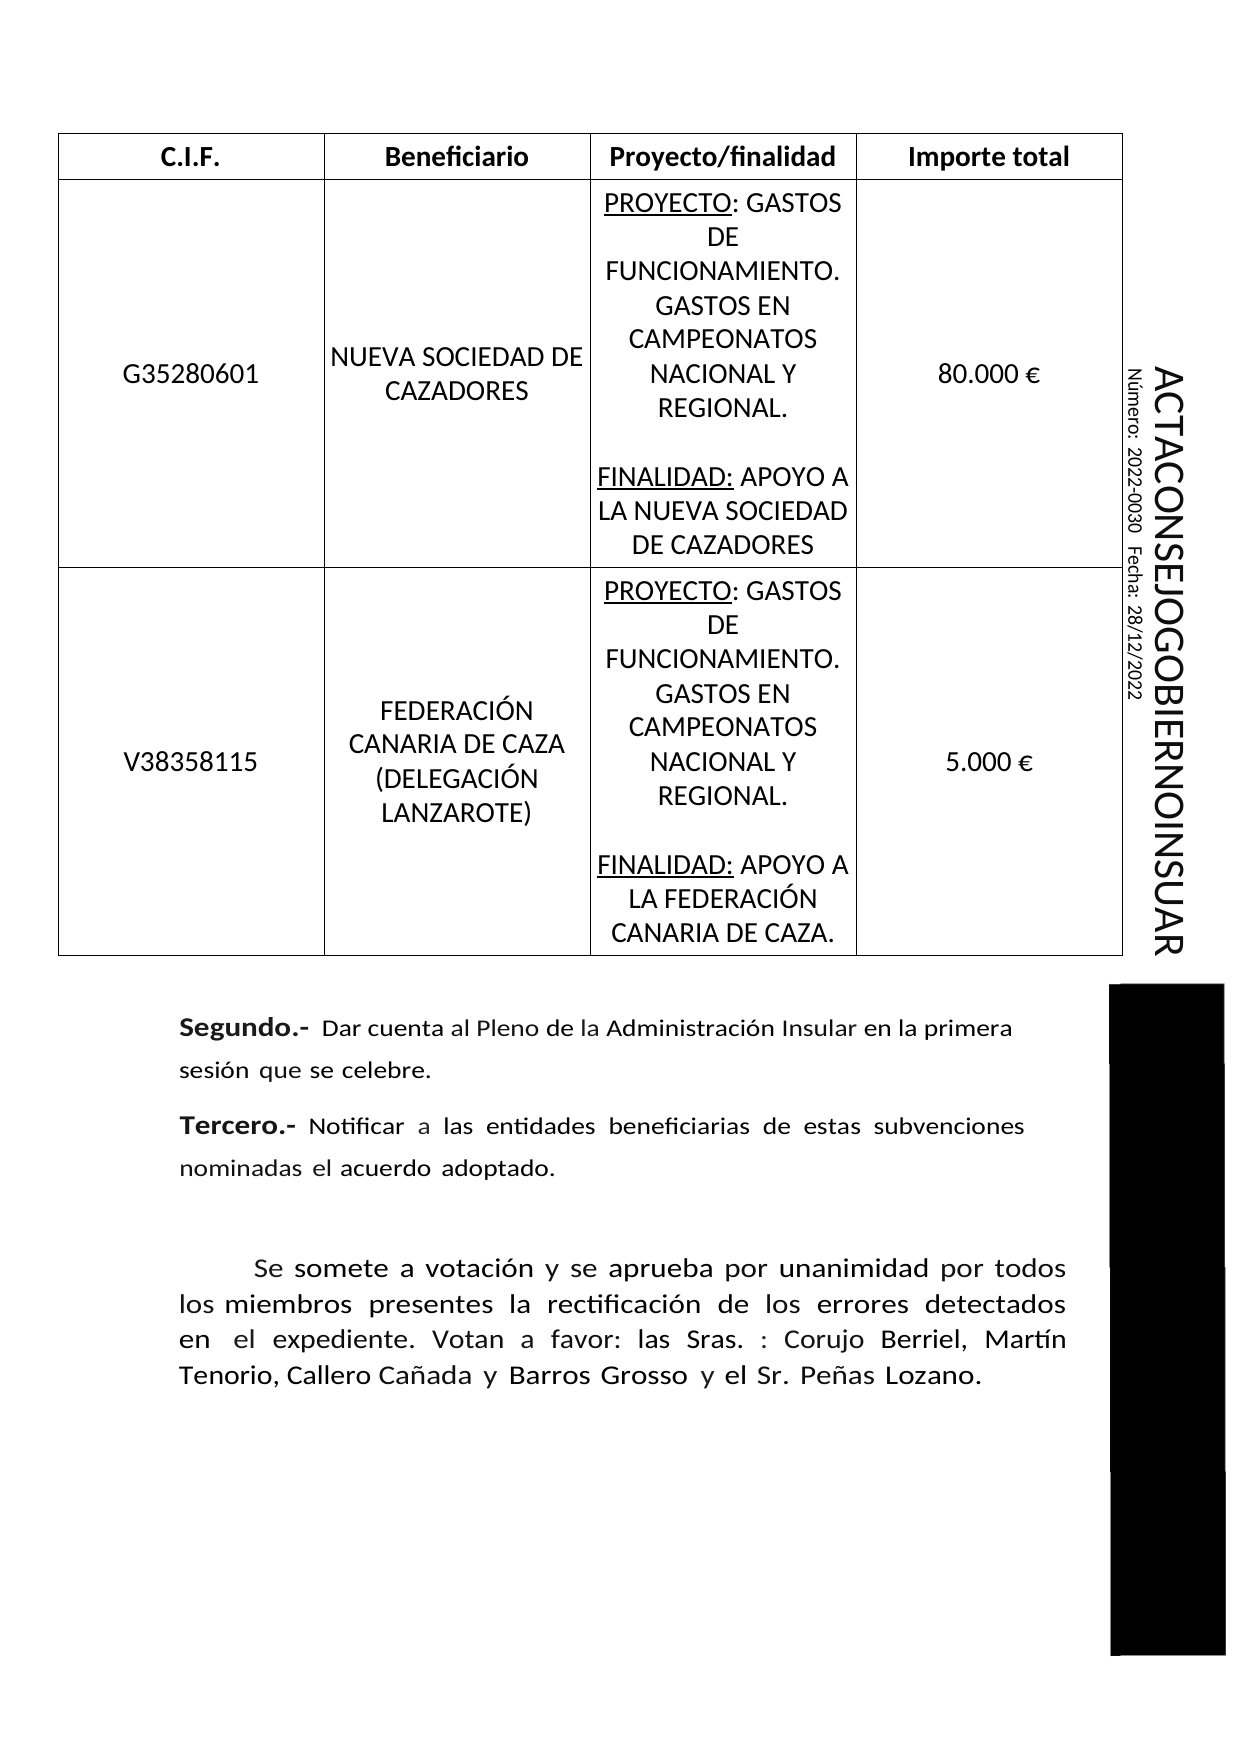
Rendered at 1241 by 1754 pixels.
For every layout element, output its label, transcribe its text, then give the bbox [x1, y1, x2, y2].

text Se somete a votación y se aprueba por unanimidad por todos los miembros presentes la rectificación de los errores detectados en el expediente. Votan a favor: las Sras. : Corujo Berriel, Martín Tenorio, Callero Cañada y Barros Grosso y el Sr. Peñas Lozano. [179, 1251, 1066, 1391]
table_cell G35280601 [59, 180, 324, 567]
text Número: 2022-0030 Fecha: 28/12/2022 [1125, 369, 1146, 970]
picture [1108, 982, 1227, 1657]
table_header Proyecto/finalidad [591, 134, 856, 179]
table_cell 80.000 € [857, 180, 1122, 567]
table_header Importe total [857, 134, 1122, 179]
table_cell FEDERACIÓN CANARIA DE CAZA (DELEGACIÓN LANZAROTE) [325, 568, 590, 955]
table_header Beneficiario [325, 134, 590, 179]
text ACTACONSEJOGOBIERNOINSUAR [1146, 366, 1189, 970]
table_cell 5.000 € [857, 568, 1122, 955]
text Tercero.- Notificar a las entidades beneficiarias de estas subvenciones nominadas el acuerdo adoptado. [179, 1108, 1061, 1183]
table_cell NUEVA SOCIEDAD DE CAZADORES [325, 180, 590, 567]
table_cell PROYECTO: GASTOS DE FUNCIONAMIENTO. GASTOS EN CAMPEONATOS NACIONAL Y REGIONAL. FINALIDAD: APOYO A LA NUEVA SOCIEDAD DE CAZADORES [591, 180, 856, 567]
table_cell PROYECTO: GASTOS DE FUNCIONAMIENTO. GASTOS EN CAMPEONATOS NACIONAL Y REGIONAL. FINALIDAD: APOYO A LA FEDERACIÓN CANARIA DE CAZA. [591, 568, 856, 955]
table_cell V38358115 [59, 568, 324, 955]
table_header C.I.F. [59, 134, 324, 179]
text Segundo.- Dar cuenta al Pleno de la Administración Insular en la primera sesión que se celebre. [179, 1010, 1061, 1084]
